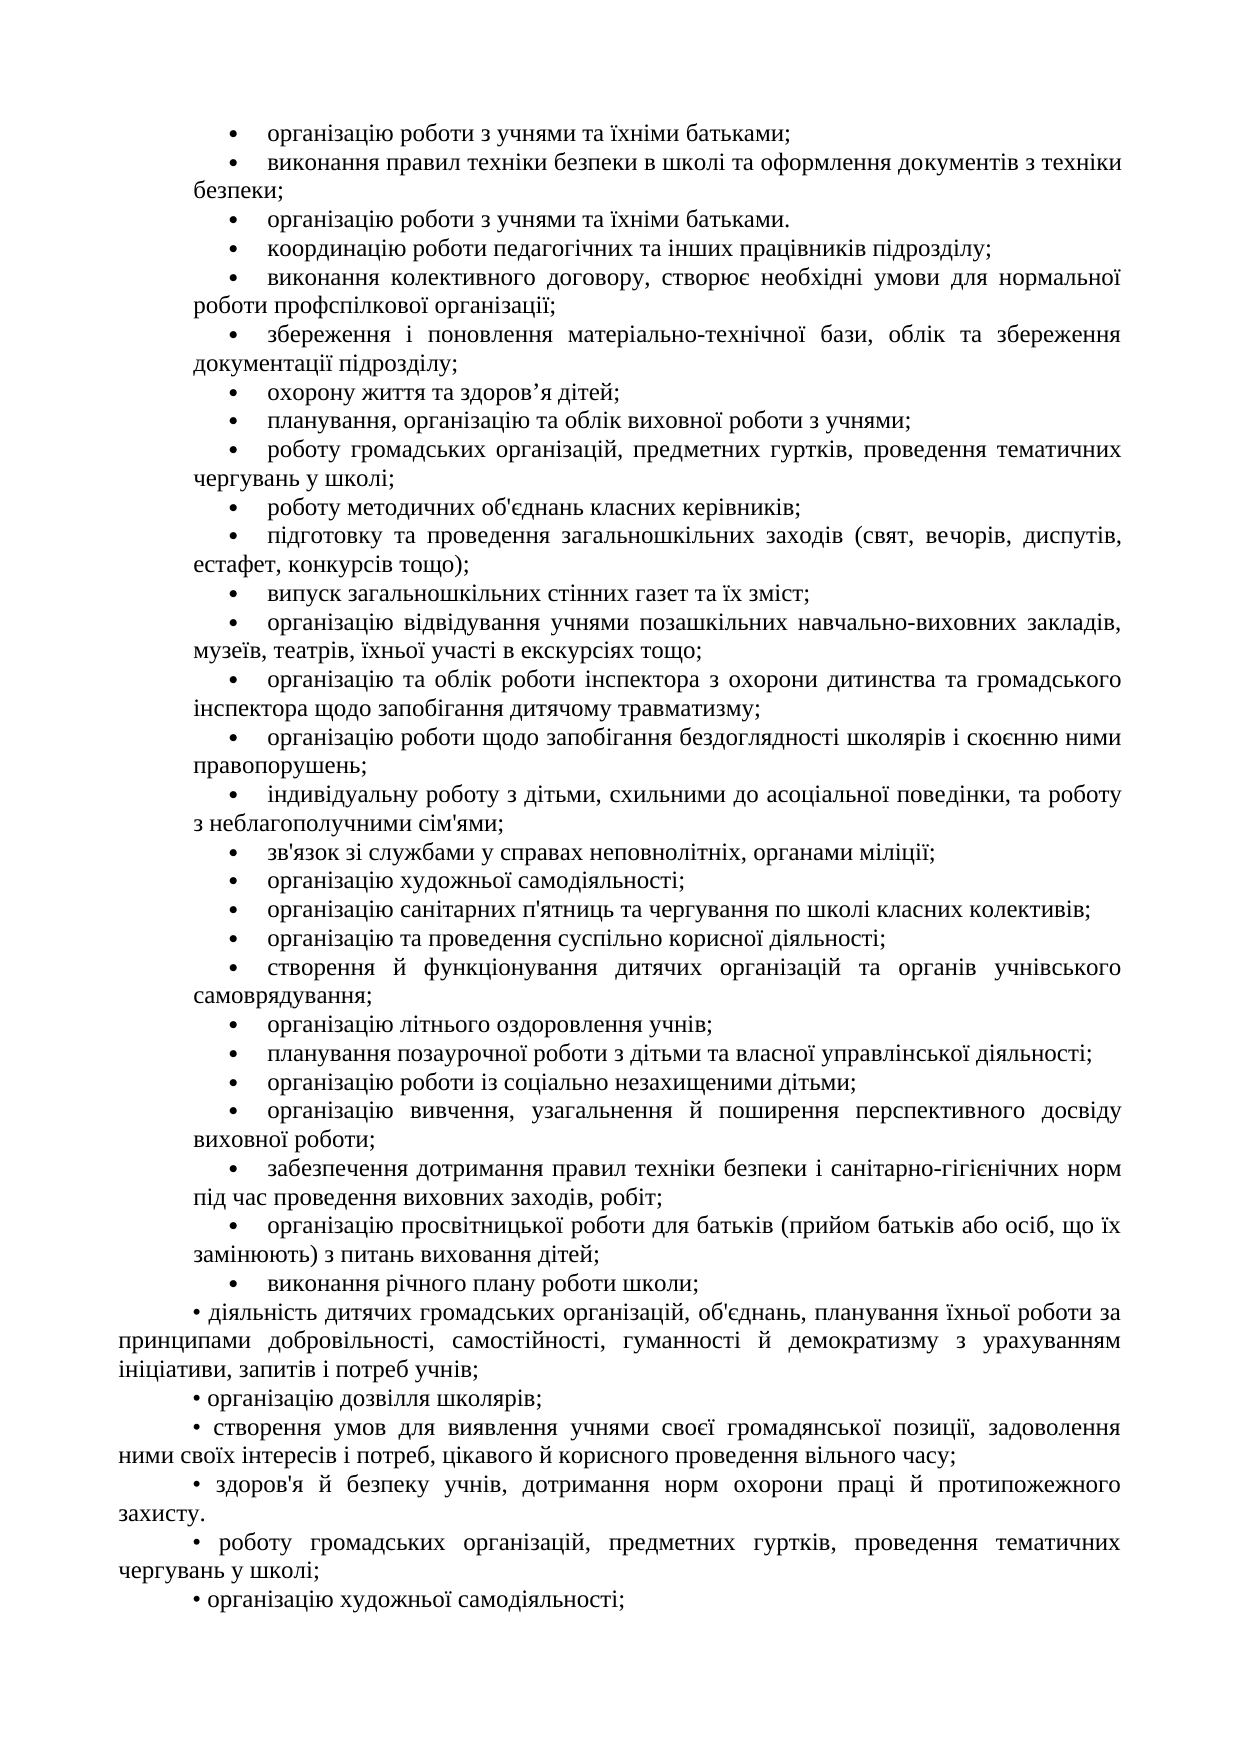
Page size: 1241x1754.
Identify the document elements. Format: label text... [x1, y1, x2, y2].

list роботу методичних об'єднань класних керівників; [156, 492, 1122, 521]
text • роботу громадських організацій, предметних гуртків, проведення тематичних чергувань у школі; [118, 1527, 1122, 1584]
list організацію та облік роботи інспектора з охорони дитинства та громадського інспектора щодо запобігання дитячому травма­тизму; [156, 664, 1122, 722]
text • здоров'я й безпеку учнів, дотримання норм охорони праці й протипожежного захисту. [118, 1469, 1122, 1527]
list організацію роботи щодо запобігання бездоглядності школярів і скоєнню ними правопорушень; [156, 722, 1122, 779]
list підготовку та проведення загальношкільних заходів (свят, ве­чорів, диспутів, естафет, конкурсів тощо); [156, 521, 1122, 578]
list організацію літнього оздоровлення учнів; [156, 1009, 1122, 1038]
list організацію санітарних п'ятниць та чергування по школі клас­них колективів; [156, 894, 1122, 923]
list організацію художньої самодіяльності; [156, 866, 1122, 894]
text • створення умов для виявлення учнями своєї громадянської позиції, задоволення ними своїх інтересів і потреб, цікавого й корисного проведення вільного часу; [118, 1412, 1122, 1469]
list виконання колективного договору, створює необхідні умови для нормальної роботи профспілкової організації; [156, 262, 1122, 319]
list випуск загальношкільних стінних газет та їх зміст; [156, 578, 1122, 607]
list планування позаурочної роботи з дітьми та власної управлін­ської діяльності; [156, 1038, 1122, 1067]
list організацію роботи з учнями та їхніми батьками; [156, 118, 1122, 147]
list зв'язок зі службами у справах неповнолітніх, органами міліції; [156, 837, 1122, 866]
list роботу громадських організацій, пред­метних гуртків, проведення тематичних чергувань у школі; [156, 434, 1122, 492]
list організацію просвітницької роботи для батьків (прийом батьків або осіб, що їх замінюють) з питань виховання дітей; [156, 1211, 1122, 1268]
list створення й функціонування дитячих організацій та органів учнівського самоврядування; [156, 952, 1122, 1009]
list забезпечення дотримання правил техніки безпеки і санітарно-гігієнічних норм під час проведення виховних заходів, робіт; [156, 1153, 1122, 1211]
text • організацію художньої самодіяльності; [118, 1584, 1122, 1613]
text • організацію дозвілля школярів; [118, 1383, 1122, 1412]
list організацію роботи із соціально незахищеними дітьми; [156, 1067, 1122, 1096]
list збереження і поновлення матеріально-технічної бази, облік та збереження документації підрозділу; [156, 319, 1122, 377]
list організацію роботи з учнями та їхніми батьками. [156, 204, 1122, 233]
list виконання правил техніки безпеки в школі та оформлення до­кументів з техніки безпеки; [156, 147, 1122, 204]
list виконання річного плану роботи школи; [156, 1268, 1122, 1297]
list координацію роботи педагогічних та інших працівників підрозділу; [156, 233, 1122, 262]
list індивідуальну роботу з дітьми, схильними до асоціальної пове­дінки, та роботу з неблагополучними сім'ями; [156, 779, 1122, 837]
list планування, організацію та облік виховної роботи з учнями; [156, 406, 1122, 434]
list організацію та проведення суспільно корисної діяльності; [156, 923, 1122, 952]
text • діяльність дитячих громадських організацій, об'єднань, планування їхньої роботи за принципами добровільності, самостійності, гуманності й демократизму з урахуванням ініціативи, запитів і потреб учнів; [118, 1297, 1122, 1383]
list охорону життя та здоров’я дітей; [156, 377, 1122, 406]
list організацію вивчення, узагальнення й поширення перспектив­ного досвіду виховної роботи; [156, 1096, 1122, 1153]
list організацію відвідування учнями позашкільних навчально-виховних закладів, музеїв, театрів, їхньої участі в екскурсіях тощо; [156, 607, 1122, 664]
